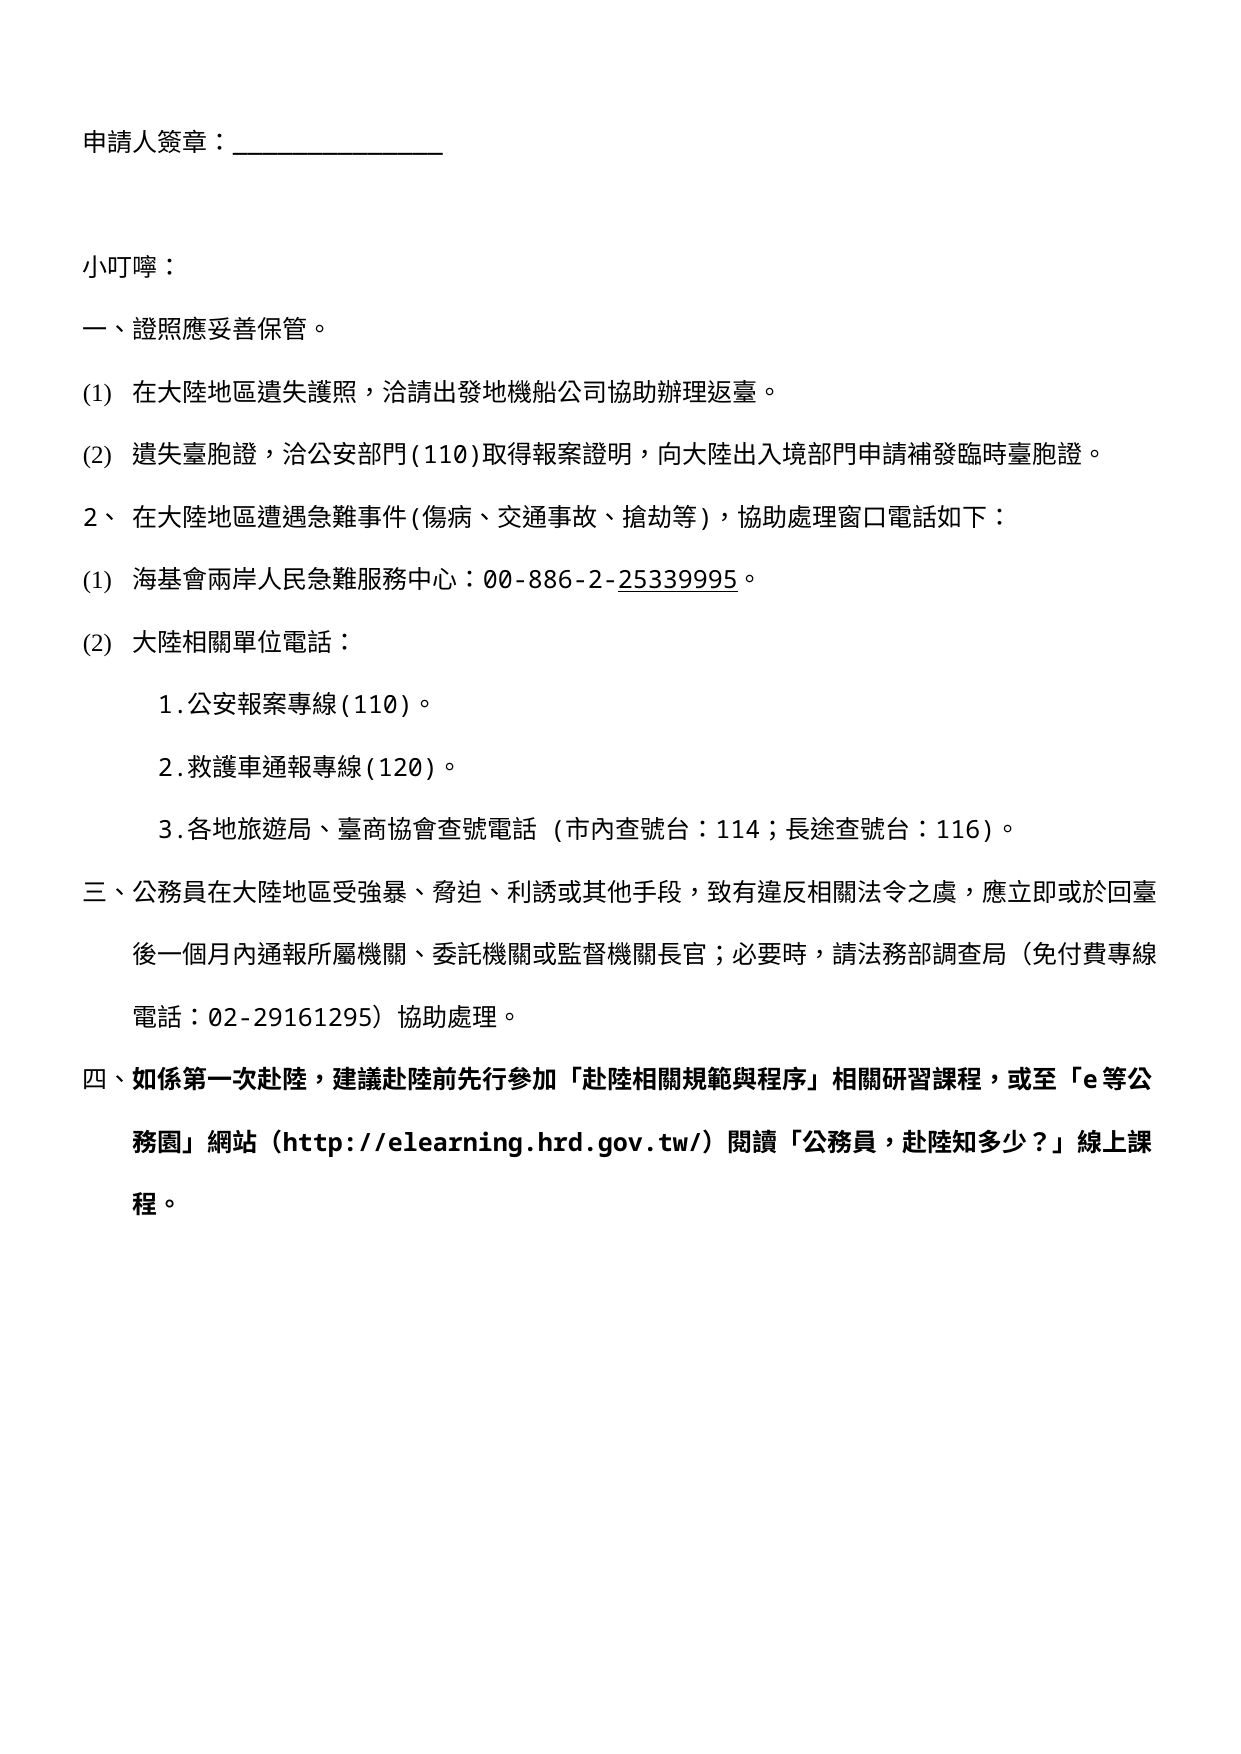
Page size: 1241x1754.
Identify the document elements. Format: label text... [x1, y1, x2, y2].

list 遺失臺胞證，洽公安部門(110)取得報案證明，向大陸出入境部門申請補發臨時臺胞證。 [83, 411, 1192, 473]
text 四、如係第一次赴陸，建議赴陸前先行參加「赴陸相關規範與程序」相關研習課程，或至「e等公務園」網站（http://elearning.hrd.gov.tw/）閱讀「公務員，赴陸知多少？」線上課程。 [83, 1036, 1177, 1223]
list 在大陸地區遺失護照，洽請出發地機船公司協助辦理返臺。 [83, 348, 1192, 411]
text 申請人簽章：______________ [83, 98, 1192, 161]
text 3.各地旅遊局、臺商協會查號電話 (市內查號台：114；長途查號台：116)。 [158, 786, 1177, 848]
list 大陸相關單位電話： [83, 598, 1192, 661]
text 一、證照應妥善保管。 [83, 286, 1192, 348]
text 2.救護車通報專線(120)。 [158, 723, 1177, 786]
list 海基會兩岸人民急難服務中心：00-886-2-25339995。 [83, 536, 1192, 598]
text 1.公安報案專線(110)。 [158, 661, 1177, 723]
list 在大陸地區遭遇急難事件(傷病、交通事故、搶劫等)，協助處理窗口電話如下： [83, 473, 1192, 536]
text 小叮嚀： [83, 223, 1177, 286]
text 三、公務員在大陸地區受強暴、脅迫、利誘或其他手段，致有違反相關法令之虞，應立即或於回臺後一個月內通報所屬機關、委託機關或監督機關長官；必要時，請法務部調查局（免付費專線電話：02-29161295）協助處理。 [83, 848, 1177, 1036]
